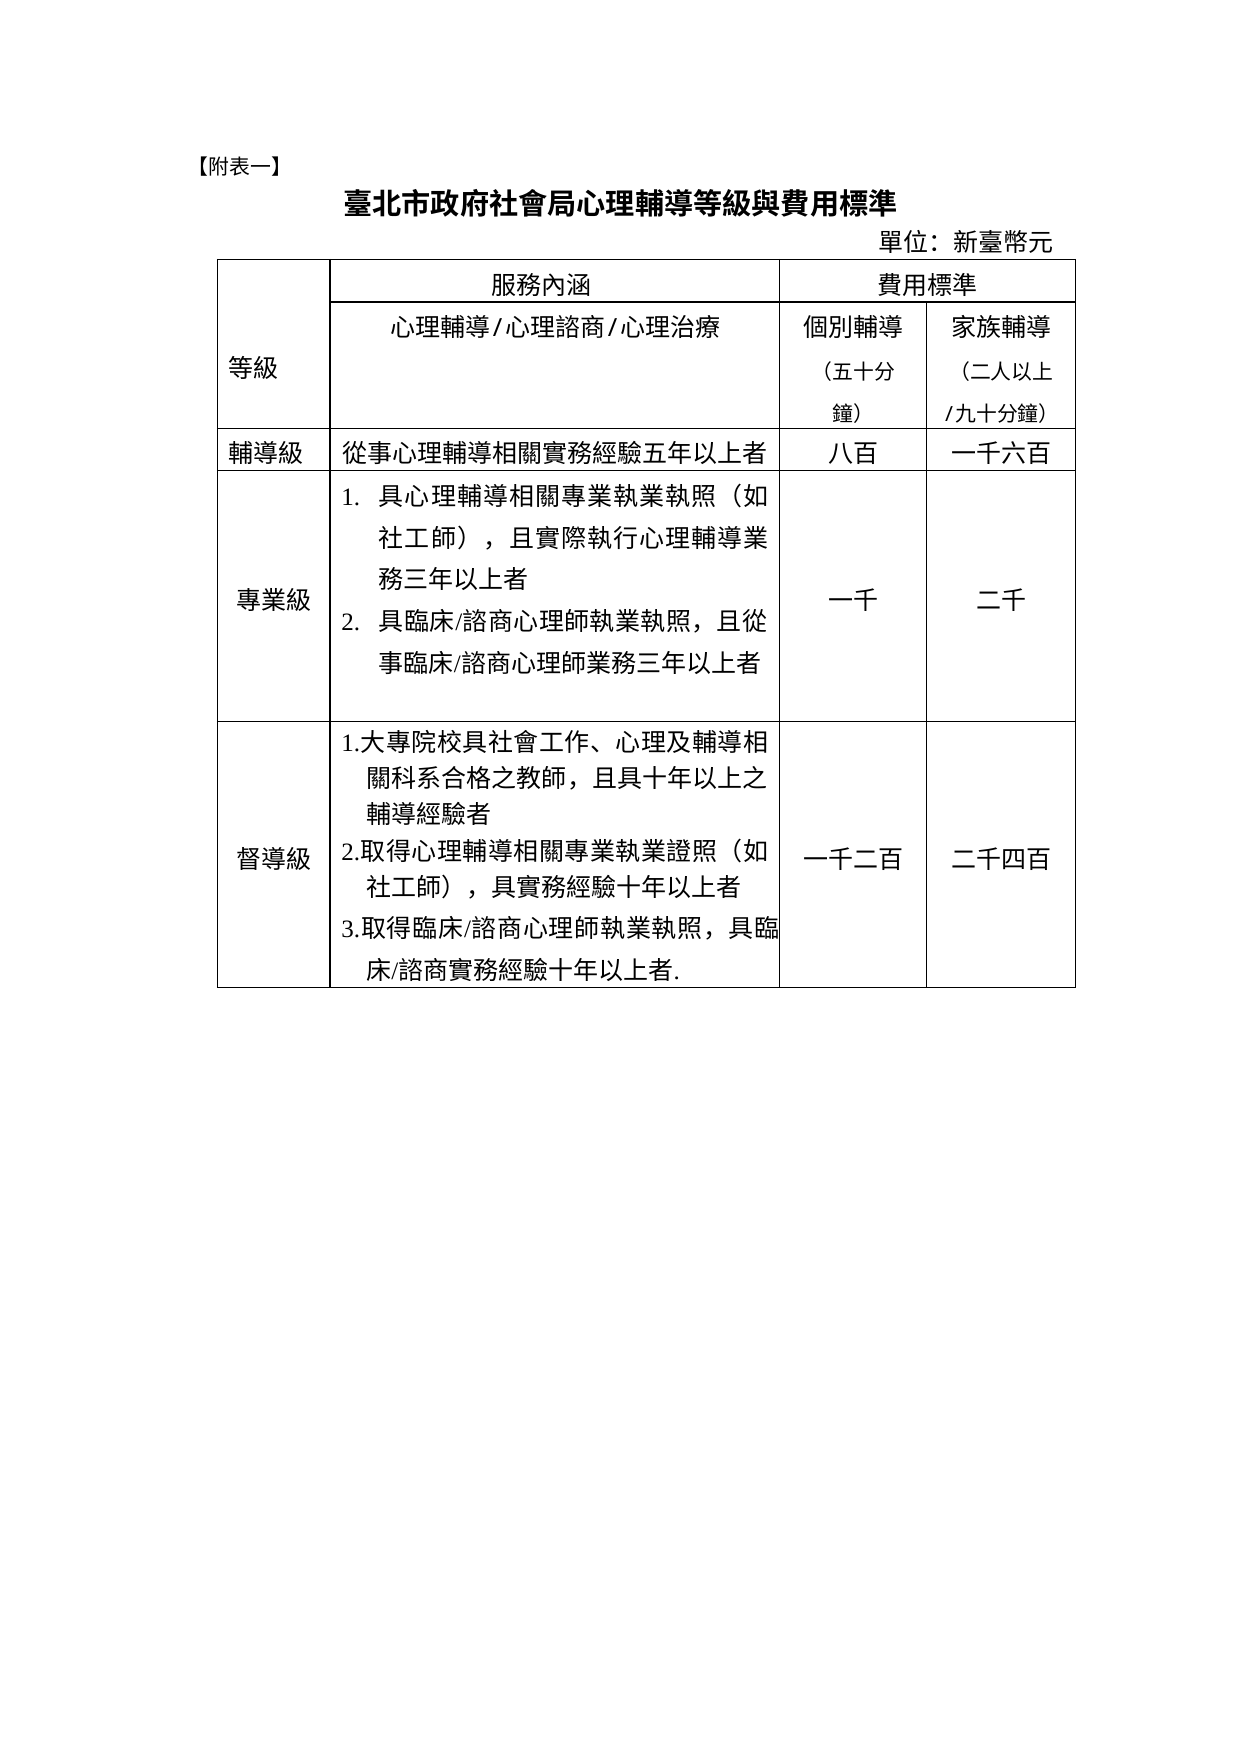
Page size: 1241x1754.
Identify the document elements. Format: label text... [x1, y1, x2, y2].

table_header 費用標準 [780, 260, 1075, 301]
text 單位：新臺幣元 [187, 222, 1053, 259]
table_cell 二千 [927, 471, 1075, 721]
table_cell 個別輔導 （五十分鐘） [780, 303, 926, 427]
table_cell 一千 [780, 471, 926, 721]
table_cell 具心理輔導相關專業執業執照（如社工師），且實際執行心理輔導業務三年以上者 具臨床/諮商心理師執業執照，且從事臨床/諮商心理師業務三年以上者 [331, 471, 779, 721]
text 【附表一】 [187, 150, 1053, 180]
table_header 服務內涵 [331, 260, 779, 301]
table_cell 輔導級 [218, 429, 329, 470]
table_cell 八百 [780, 429, 926, 470]
table_cell 二千四百 [927, 722, 1075, 987]
table_cell 從事心理輔導相關實務經驗五年以上者 [331, 429, 779, 470]
table_cell 1.大專院校具社會工作、心理及輔導相關科系合格之教師，且具十年以上之輔導經驗者 2.取得心理輔導相關專業執業證照（如社工師），具實務經驗十年以上者 3.取得臨床/諮商心理師執業執照，具臨床/諮商實務經驗十年以上者. [331, 722, 779, 987]
table_cell 心理輔導/心理諮商/心理治療 [331, 303, 779, 427]
table_header 等級 [218, 260, 329, 427]
table_cell 督導級 [218, 722, 329, 987]
table_cell 家族輔導 （二人以上 /九十分鐘） [927, 303, 1075, 427]
text 臺北市政府社會局心理輔導等級與費用標準 [187, 180, 1053, 222]
table_cell 一千六百 [927, 429, 1075, 470]
table_cell 一千二百 [780, 722, 926, 987]
table_cell 專業級 [218, 471, 329, 721]
